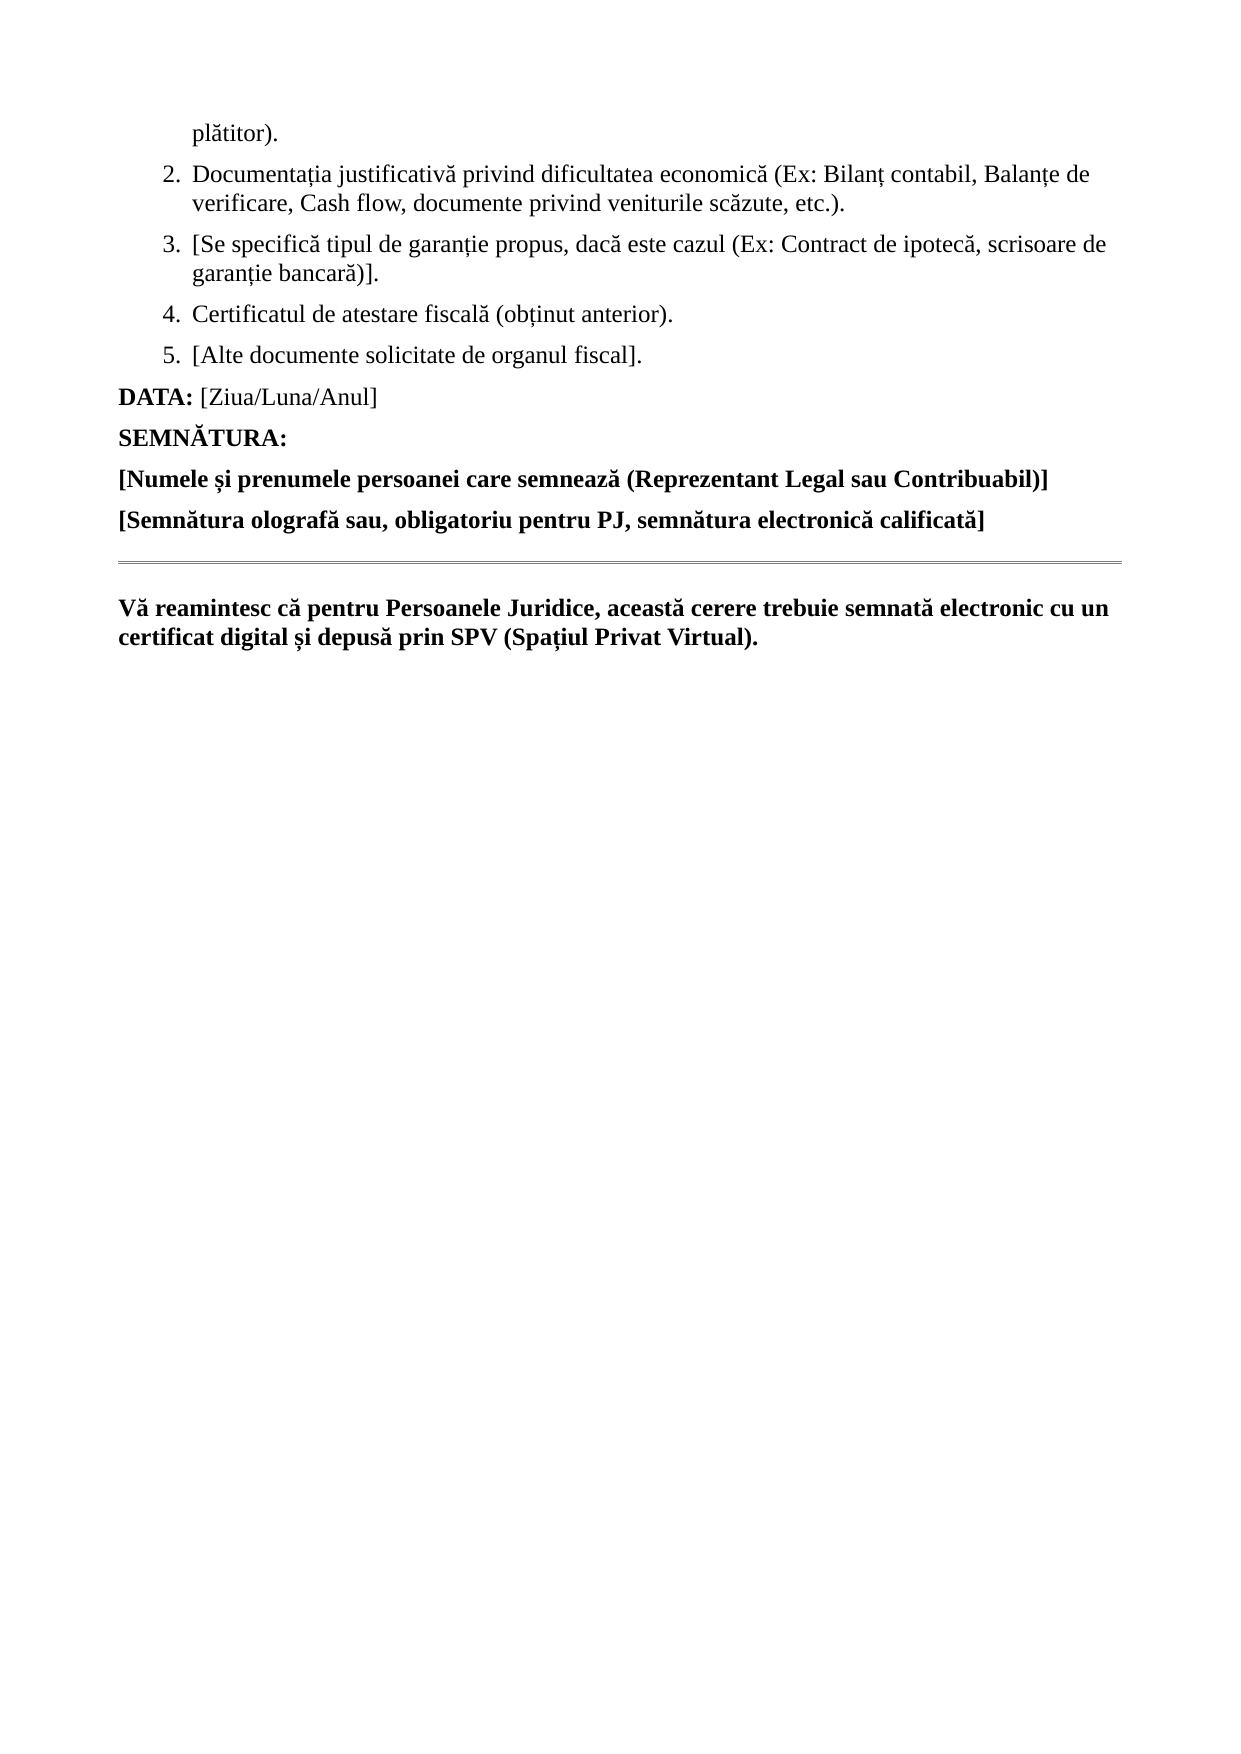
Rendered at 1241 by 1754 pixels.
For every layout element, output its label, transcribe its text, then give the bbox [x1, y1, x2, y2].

list [Se specifică tipul de garanție propus, dacă este cazul (Ex: Contract de ipotecă, scrisoare de garanție bancară)]. [162, 229, 1122, 287]
text [Semnătura olografă sau, obligatoriu pentru PJ, semnătura electronică calificată] [118, 506, 1122, 534]
list Documentația justificativă privind dificultatea economică (Ex: Bilanț contabil, Balanțe de verificare, Cash flow, documente privind veniturile scăzute, etc.). [162, 159, 1122, 217]
list Certificatul de atestare fiscală (obținut anterior). [162, 299, 1122, 328]
text DATA: [Ziua/Luna/Anul] [118, 382, 1122, 411]
text SEMNĂTURA: [118, 423, 1122, 452]
text Vă reamintesc că pentru Persoanele Juridice, această cerere trebuie semnată electronic cu un certificat digital și depusă prin SPV (Spațiul Privat Virtual). [118, 593, 1122, 651]
list [Alte documente solicitate de organul fiscal]. [162, 341, 1122, 369]
text [Numele și prenumele persoanei care semnează (Reprezentant Legal sau Contribuabil)] [118, 464, 1122, 493]
list plătitor). [162, 118, 1122, 147]
